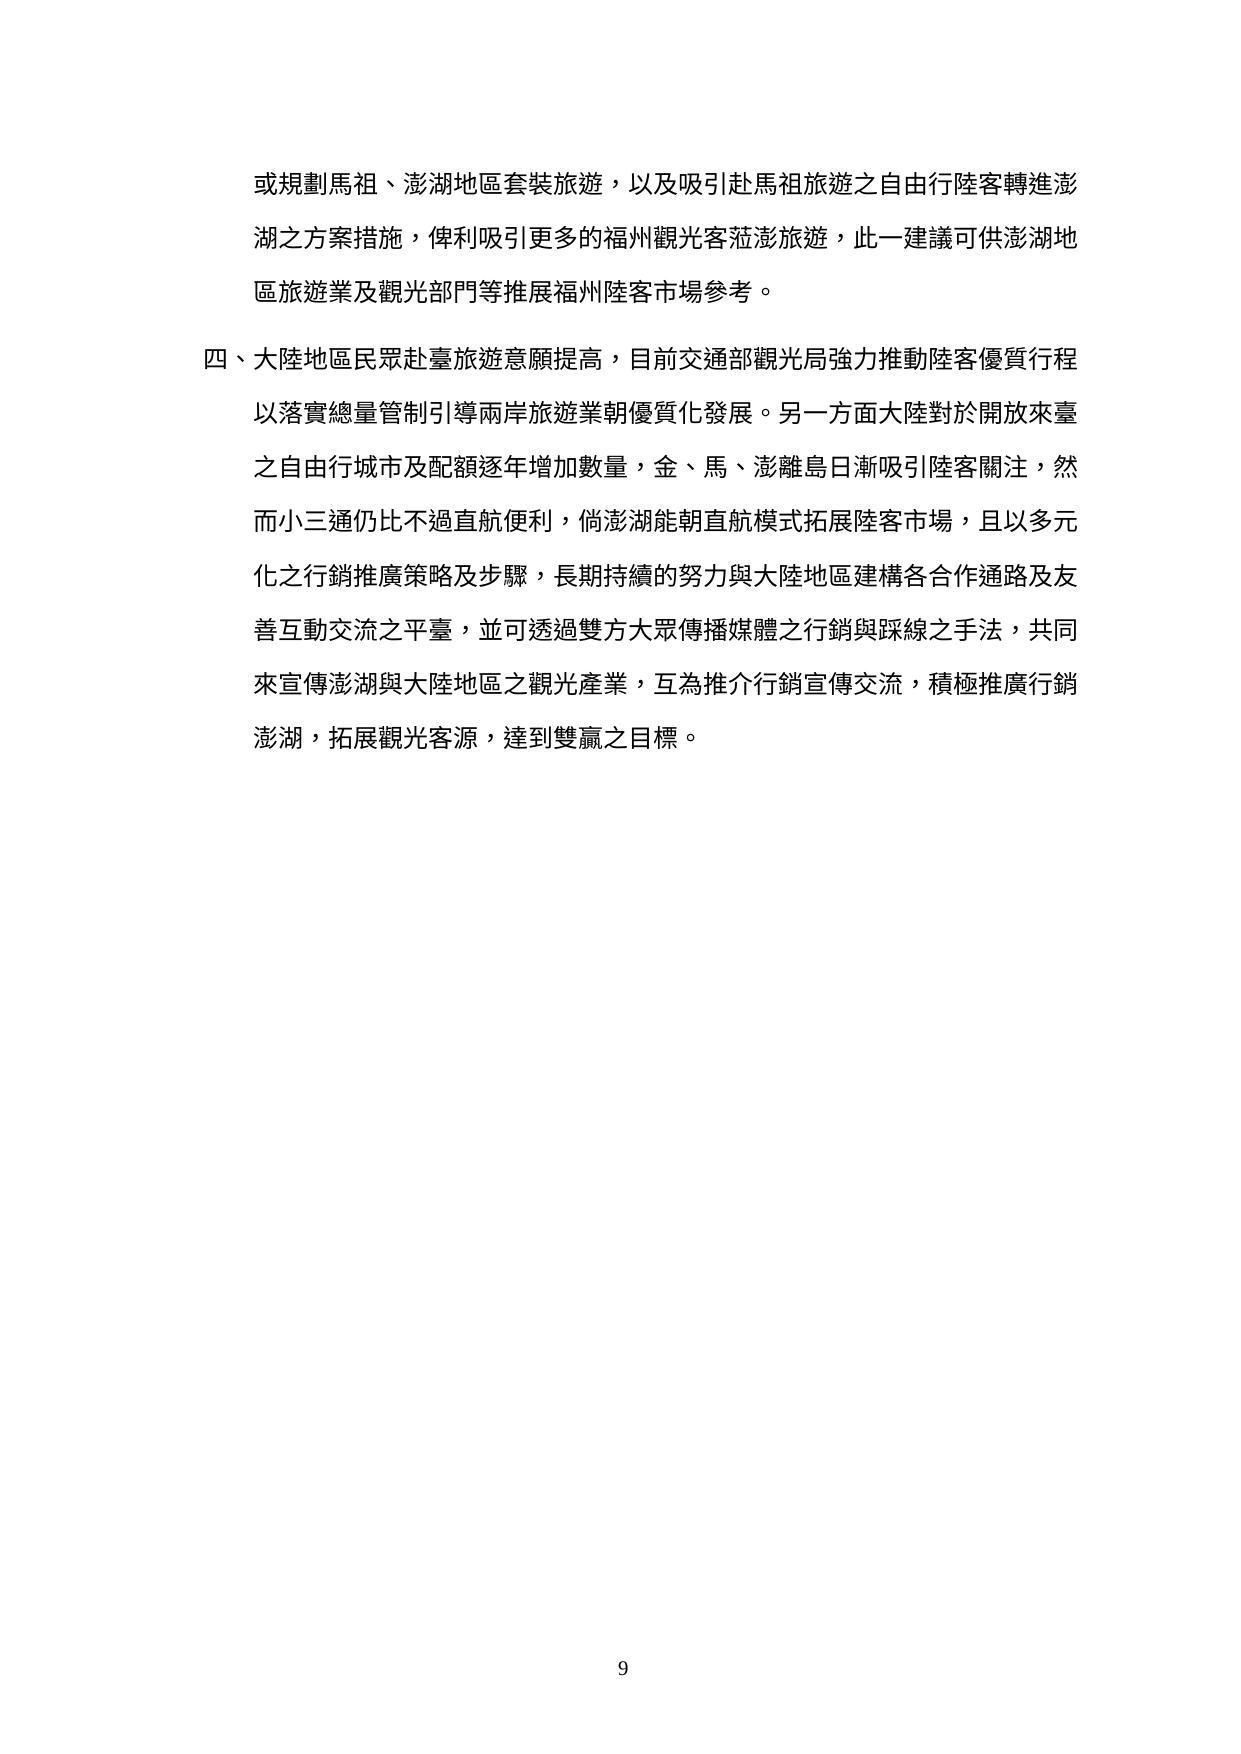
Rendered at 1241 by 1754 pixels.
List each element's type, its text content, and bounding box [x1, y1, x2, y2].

text 或規劃馬祖、澎湖地區套裝旅遊，以及吸引赴馬祖旅遊之自由行陸客轉進澎湖之方案措施，俾利吸引更多的福州觀光客蒞澎旅遊，此一建議可供澎湖地區旅遊業及觀光部門等推展福州陸客市場參考。 [203, 150, 1092, 312]
text 四、大陸地區民眾赴臺旅遊意願提高，目前交通部觀光局強力推動陸客優質行程以落實總量管制引導兩岸旅遊業朝優質化發展。另一方面大陸對於開放來臺之自由行城市及配額逐年增加數量，金、馬、澎離島日漸吸引陸客關注，然而小三通仍比不過直航便利，倘澎湖能朝直航模式拓展陸客市場，且以多元化之行銷推廣策略及步驟，長期持續的努力與大陸地區建構各合作通路及友善互動交流之平臺，並可透過雙方大眾傳播媒體之行銷與踩線之手法，共同來宣傳澎湖與大陸地區之觀光產業，互為推介行銷宣傳交流，積極推廣行銷澎湖，拓展觀光客源，達到雙贏之目標。 [203, 325, 1092, 758]
